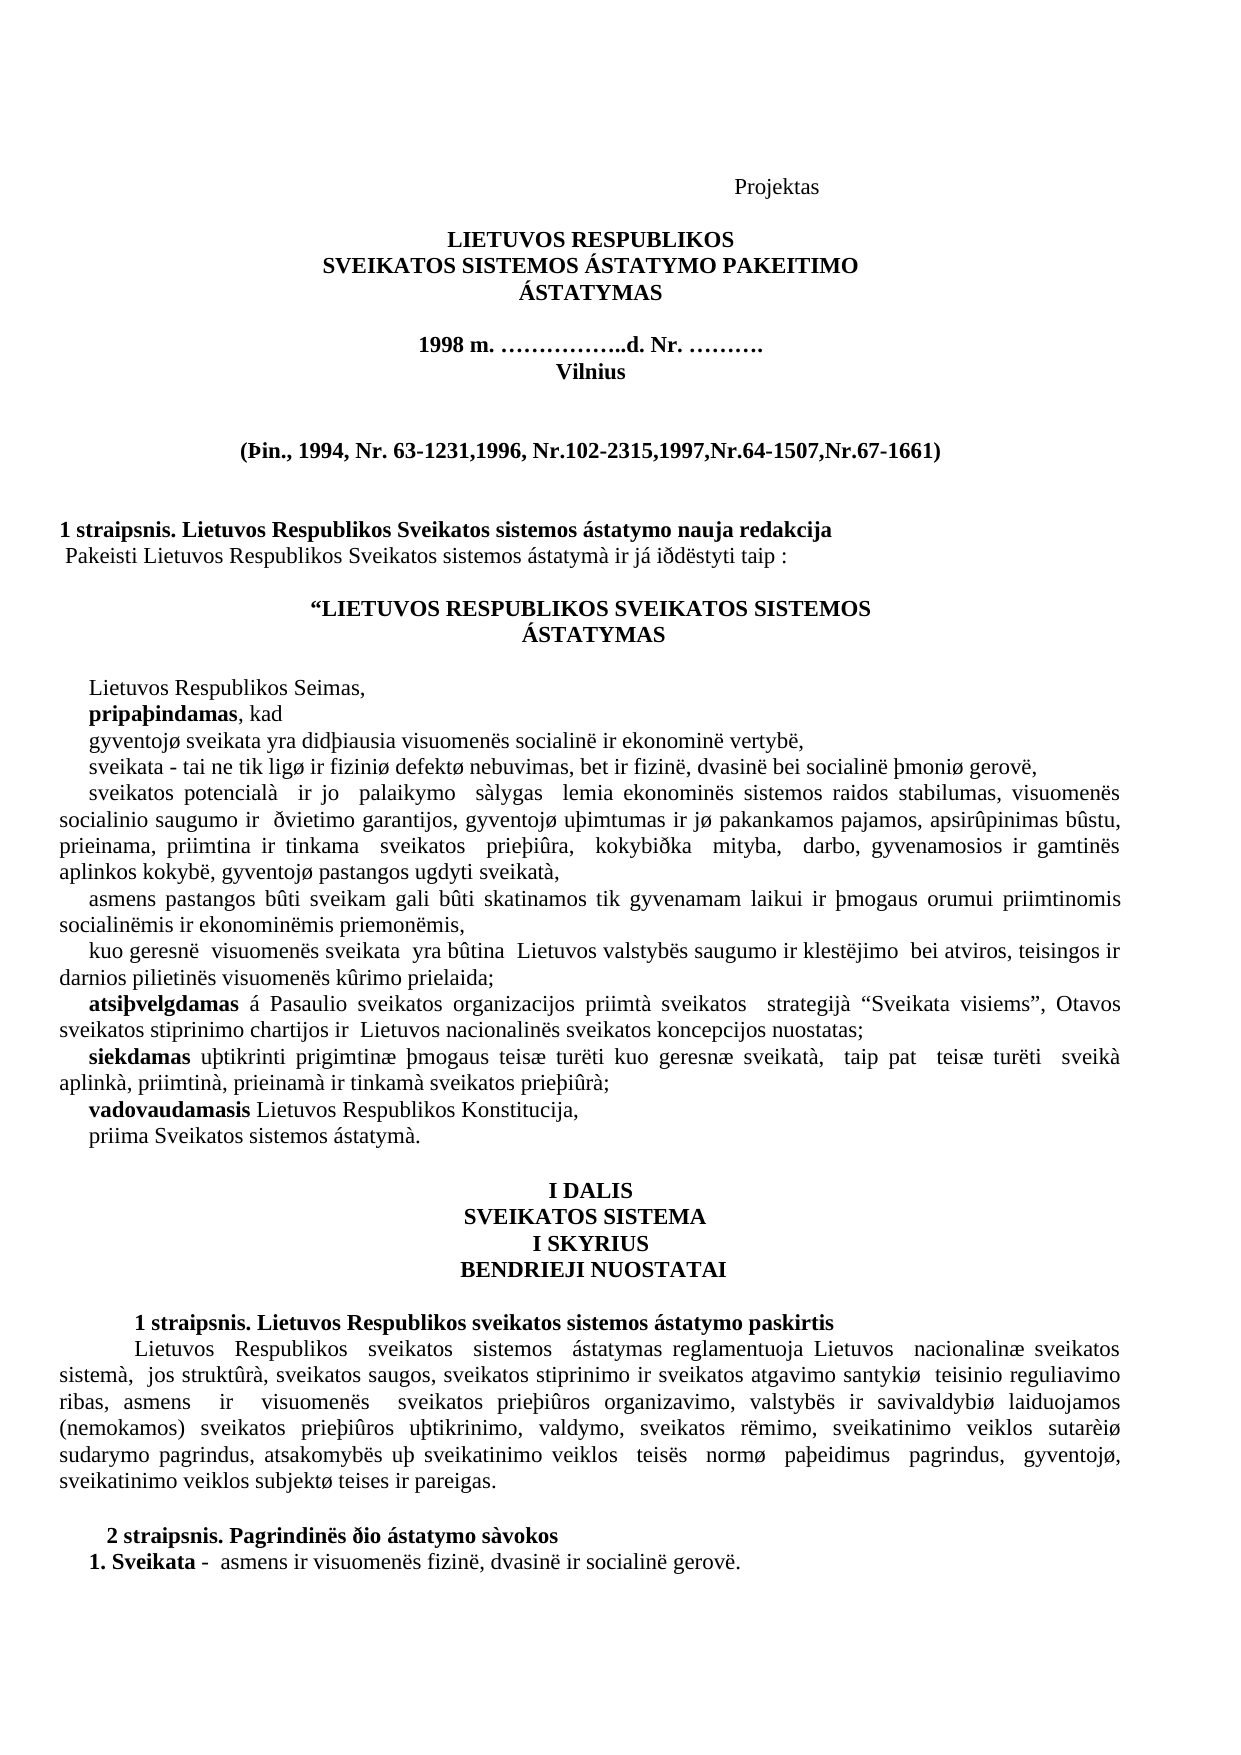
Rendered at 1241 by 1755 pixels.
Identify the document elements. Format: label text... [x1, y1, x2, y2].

text Vilnius [59, 358, 1122, 384]
text BENDRIEJI NUOSTATAI [59, 1256, 1122, 1282]
text LIETUVOS RESPUBLIKOS [59, 226, 1122, 252]
text Pakeisti Lietuvos Respublikos Sveikatos sistemos ástatymà ir já iðdëstyti taip : [59, 542, 1122, 568]
text 1 straipsnis. Lietuvos Respublikos Sveikatos sistemos ástatymo nauja redakcija [59, 516, 1122, 542]
text I DALIS [59, 1177, 1122, 1203]
text ÁSTATYMAS [59, 279, 1122, 305]
text SVEIKATOS SISTEMA [59, 1203, 1122, 1230]
text siekdamas uþtikrinti prigimtinæ þmogaus teisæ turëti kuo geresnæ sveikatà, taip pat teisæ turëti sveikà aplinkà, priimtinà, prieinamà ir tinkamà sveikatos prieþiûrà; [59, 1043, 1122, 1096]
text kuo geresnë visuomenës sveikata yra bûtina Lietuvos valstybës saugumo ir klestëjimo bei atviros, teisingos ir darnios pilietinës visuomenës kûrimo prielaida; [59, 937, 1122, 990]
text “LIETUVOS RESPUBLIKOS SVEIKATOS SISTEMOS [59, 595, 1122, 621]
text gyventojø sveikata yra didþiausia visuomenës socialinë ir ekonominë vertybë, [59, 727, 1122, 753]
text priima Sveikatos sistemos ástatymà. [59, 1122, 1122, 1148]
text 1 straipsnis. Lietuvos Respublikos sveikatos sistemos ástatymo paskirtis [59, 1309, 1122, 1335]
text asmens pastangos bûti sveikam gali bûti skatinamos tik gyvenamam laikui ir þmogaus orumui priimtinomis socialinëmis ir ekonominëmis priemonëmis, [59, 885, 1122, 937]
text sveikata - tai ne tik ligø ir fiziniø defektø nebuvimas, bet ir fizinë, dvasinë bei socialinë þmoniø gerovë, [59, 753, 1122, 779]
text I SKYRIUS [59, 1230, 1122, 1256]
text Projektas [659, 173, 1122, 199]
text pripaþindamas, kad [59, 700, 1122, 727]
text atsiþvelgdamas á Pasaulio sveikatos organizacijos priimtà sveikatos strategijà “Sveikata visiems”, Otavos sveikatos stiprinimo chartijos ir Lietuvos nacionalinës sveikatos koncepcijos nuostatas; [59, 990, 1122, 1043]
text ÁSTATYMAS [59, 621, 1122, 648]
text Lietuvos Respublikos sveikatos sistemos ástatymas reglamentuoja Lietuvos nacionalinæ sveikatos sistemà, jos struktûrà, sveikatos saugos, sveikatos stiprinimo ir sveikatos atgavimo santykiø teisinio reguliavimo ribas, asmens ir visuomenës sveikatos prieþiûros organizavimo, valstybës ir savivaldybiø laiduojamos (nemokamos) sveikatos prieþiûros uþtikrinimo, valdymo, sveikatos rëmimo, sveikatinimo veiklos sutarèiø sudarymo pagrindus, atsakomybës uþ sveikatinimo veiklos teisës normø paþeidimus pagrindus, gyventojø, sveikatinimo veiklos subjektø teises ir pareigas. [59, 1335, 1122, 1493]
text vadovaudamasis Lietuvos Respublikos Konstitucija, [59, 1096, 1122, 1122]
text (Þin., 1994, Nr. 63-1231,1996, Nr.102-2315,1997,Nr.64-1507,Nr.67-1661) [59, 437, 1122, 463]
text 1998 m. ……………..d. Nr. ………. [59, 331, 1122, 358]
text SVEIKATOS SISTEMOS ÁSTATYMO PAKEITIMO [59, 252, 1122, 279]
text sveikatos potencialà ir jo palaikymo sàlygas lemia ekonominës sistemos raidos stabilumas, visuomenës socialinio saugumo ir ðvietimo garantijos, gyventojø uþimtumas ir jø pakankamos pajamos, apsirûpinimas bûstu, prieinama, priimtina ir tinkama sveikatos prieþiûra, kokybiðka mityba, darbo, gyvenamosios ir gamtinës aplinkos kokybë, gyventojø pastangos ugdyti sveikatà, [59, 779, 1122, 885]
text 1. Sveikata - asmens ir visuomenës fizinë, dvasinë ir socialinë gerovë. [59, 1548, 1122, 1575]
text Lietuvos Respublikos Seimas, [59, 674, 1122, 700]
text 2 straipsnis. Pagrindinës ðio ástatymo sàvokos [59, 1522, 1122, 1548]
